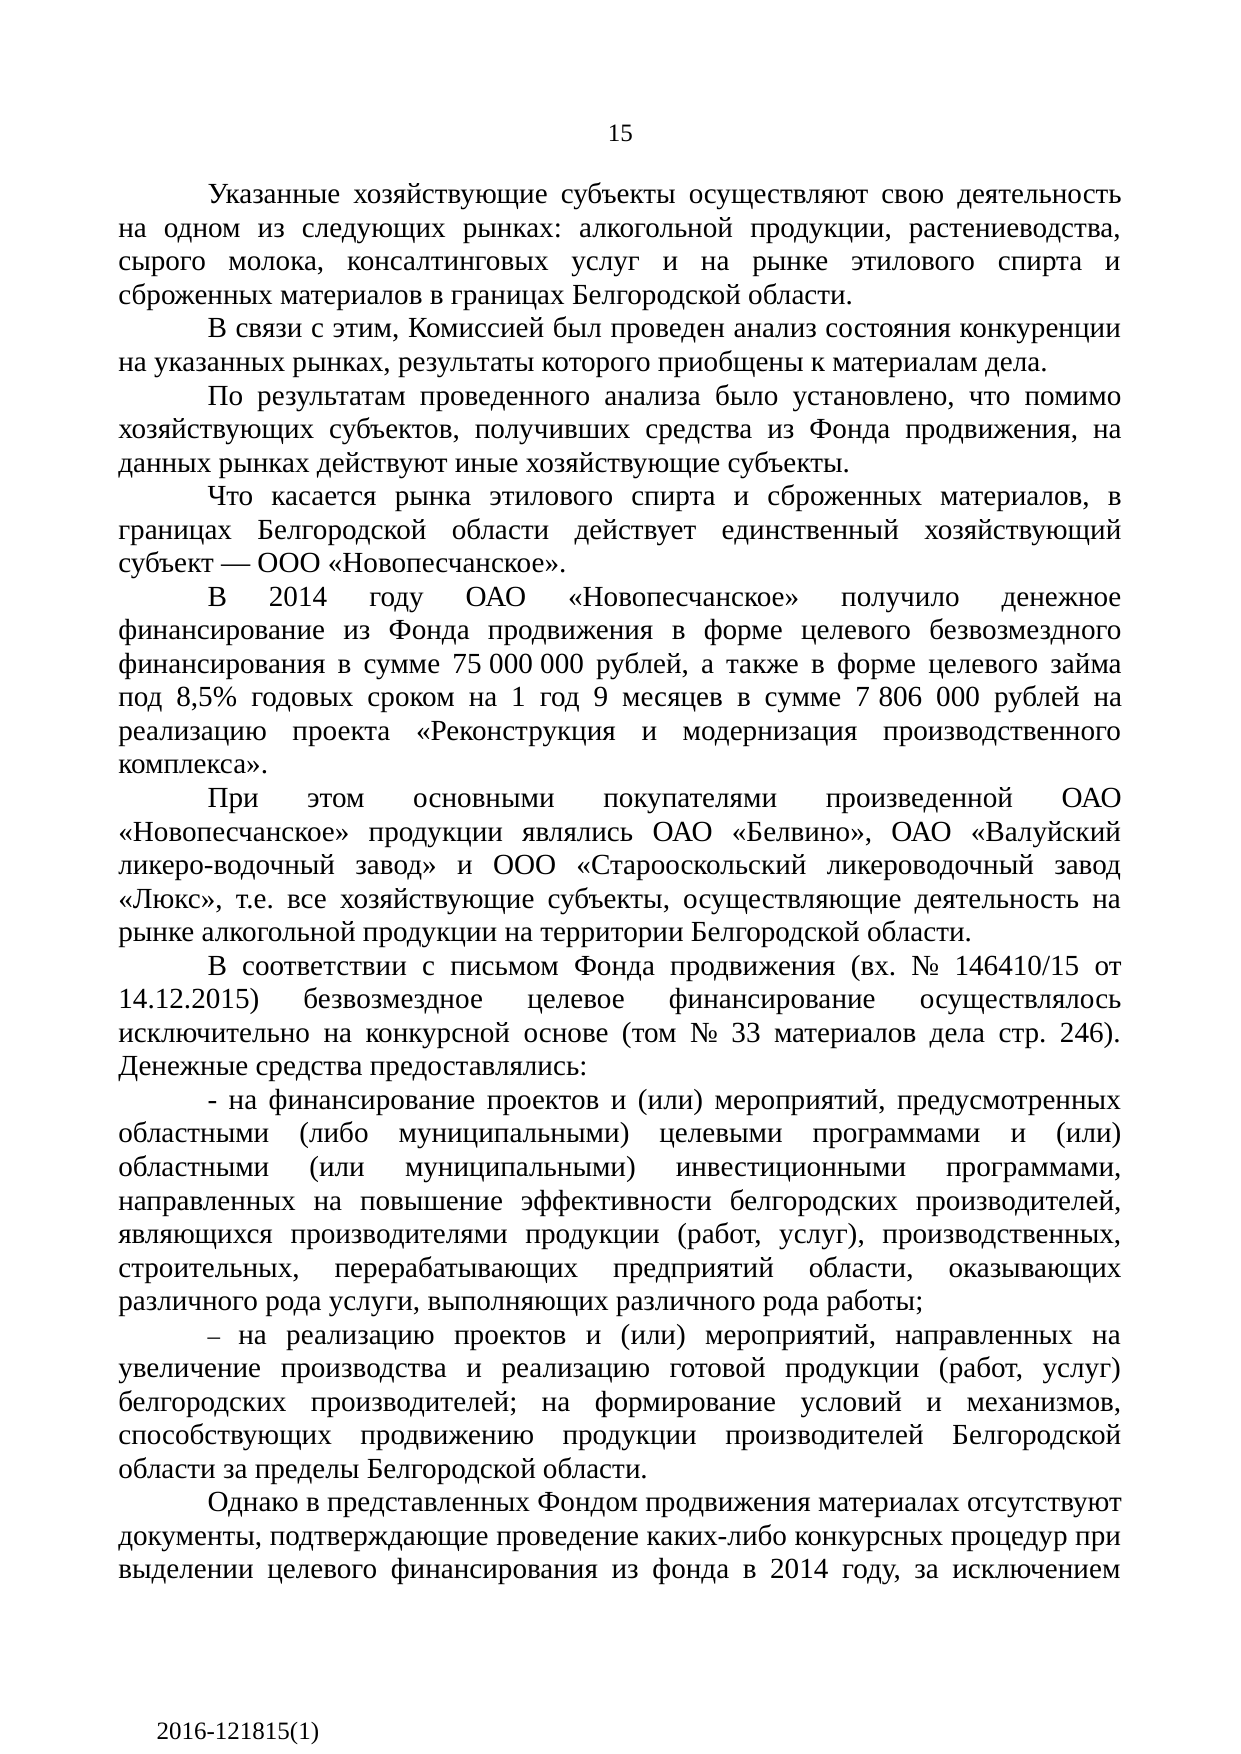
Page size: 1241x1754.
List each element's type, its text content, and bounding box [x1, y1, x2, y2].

text В соответствии с письмом Фонда продвижения (вх. № 146410/15 от 14.12.2015) безвозмездное целевое финансирование осуществлялось исключительно на конкурсной основе (том № 33 материалов дела стр. 246). Денежные средства предоставлялись: [118, 948, 1122, 1082]
text Что касается рынка этилового спирта и сброженных материалов, в границах Белгородской области действует единственный хозяйствующий субъект — ООО «Новопесчанское». [118, 478, 1122, 579]
text При этом основными покупателями произведенной ОАО «Новопесчанское» продукции являлись ОАО «Белвино», ОАО «Валуйский ликеро-водочный завод» и ООО «Старооскольский ликероводочный завод «Люкс», т.е. все хозяйствующие субъекты, осуществляющие деятельность на рынке алкогольной продукции на территории Белгородской области. [118, 780, 1122, 948]
text В связи с этим, Комиссией был проведен анализ состояния конкуренции на указанных рынках, результаты которого приобщены к материалам дела. [118, 311, 1122, 378]
text Указанные хозяйствующие субъекты осуществляют свою деятельность на одном из следующих рынках: алкогольной продукции, растениеводства, сырого молока, консалтинговых услуг и на рынке этилового спирта и сброженных материалов в границах Белгородской области. [118, 176, 1122, 311]
text – на реализацию проектов и (или) мероприятий, направленных на увеличение производства и реализацию готовой продукции (работ, услуг) белгородских производителей; на формирование условий и механизмов, способствующих продвижению продукции производителей Белгородской области за пределы Белгородской области. [118, 1317, 1122, 1484]
text В 2014 году ОАО «Новопесчанское» получило денежное финансирование из Фонда продвижения в форме целевого безвозмездного финансирования в сумме 75 000 000 рублей, а также в форме целевого займа под 8,5% годовых сроком на 1 год 9 месяцев в сумме 7 806 000 рублей на реализацию проекта «Реконструкция и модернизация производственного комплекса». [118, 579, 1122, 780]
text Однако в представленных Фондом продвижения материалах отсутствуют документы, подтверждающие проведение каких-либо конкурсных процедур при выделении целевого финансирования из фонда в 2014 году, за исключением [118, 1484, 1122, 1585]
text По результатам проведенного анализа было установлено, что помимо хозяйствующих субъектов, получивших средства из Фонда продвижения, на данных рынках действуют иные хозяйствующие субъекты. [118, 378, 1122, 478]
text - на финансирование проектов и (или) мероприятий, предусмотренных областными (либо муниципальными) целевыми программами и (или) областными (или муниципальными) инвестиционными программами, направленных на повышение эффективности белгородских производителей, являющихся производителями продукции (работ, услуг), производственных, строительных, перерабатывающих предприятий области, оказывающих различного рода услуги, выполняющих различного рода работы; [118, 1082, 1122, 1317]
